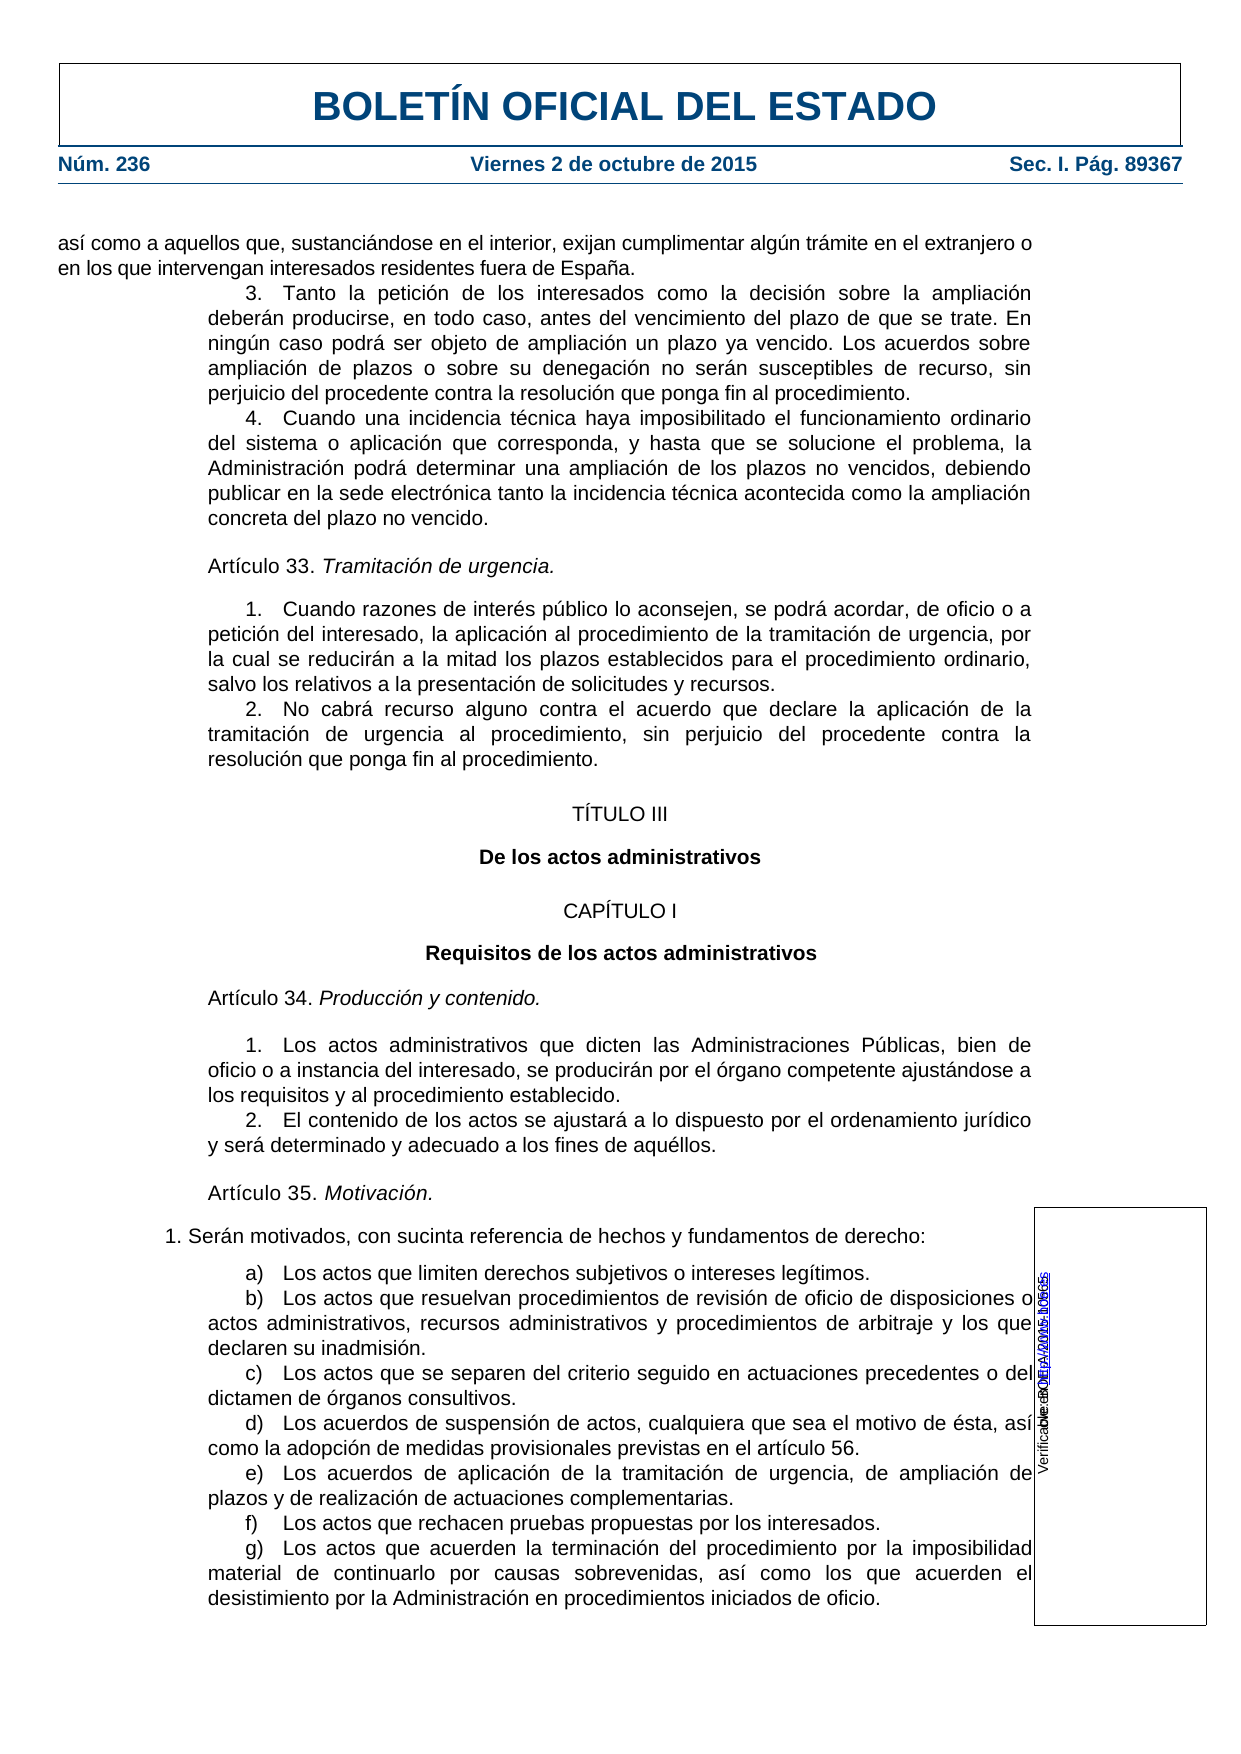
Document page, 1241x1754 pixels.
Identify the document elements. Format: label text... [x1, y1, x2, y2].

list Tanto la petición de los interesados como la decisión sobre la ampliación deberán producirse, en todo caso, antes del vencimiento del plazo de que se trate. En ningún caso podrá ser objeto de ampliación un plazo ya vencido. Los acuerdos sobre ampliación de plazos o sobre su denegación no serán susceptibles de recurso, sin perjuicio del procedente contra la resolución que ponga fin al procedimiento. [208, 280, 1032, 405]
text 1. Serán motivados, con sucinta referencia de hechos y fundamentos de derecho: [58, 1224, 1182, 1249]
list Los actos que resuelvan procedimientos de revisión de oficio de disposiciones o actos administrativos, recursos administrativos y procedimientos de arbitraje y los que declaren su inadmisión. [208, 1286, 1182, 1361]
text Núm. 236 Viernes 2 de octubre de 2015 Sec. I. Pág. 89367 [58, 152, 1182, 176]
text Artículo 35. Motivación. [208, 1181, 1182, 1206]
list Los actos que limiten derechos subjetivos o intereses legítimos. [208, 1261, 1182, 1286]
list Los acuerdos de aplicación de la tramitación de urgencia, de ampliación de plazos y de realización de actuaciones complementarias. [208, 1461, 1182, 1511]
list Cuando una incidencia técnica haya imposibilitado el funcionamiento ordinario del sistema o aplicación que corresponda, y hasta que se solucione el problema, la Administración podrá determinar una ampliación de los plazos no vencidos, debiendo publicar en la sede electrónica tanto la incidencia técnica acontecida como la ampliación concreta del plazo no vencido. [208, 405, 1032, 530]
text CAPÍTULO I [58, 898, 1182, 923]
text De los actos administrativos [58, 845, 1182, 869]
text TÍTULO III [58, 801, 1182, 826]
list Los actos que acuerden la terminación del procedimiento por la imposibilidad material de continuarlo por causas sobrevenidas, así como los que acuerden el desistimiento por la Administración en procedimientos iniciados de oficio. [208, 1536, 1182, 1611]
table_header [60, 64, 183, 130]
list Los actos administrativos que dicten las Administraciones Públicas, bien de oficio o a instancia del interesado, se producirán por el órgano competente ajustándose a los requisitos y al procedimiento establecido. [208, 1032, 1032, 1107]
list Cuando razones de interés público lo aconsejen, se podrá acordar, de oficio o a petición del interesado, la aplicación al procedimiento de la tramitación de urgencia, por la cual se reducirán a la mitad los plazos establecidos para el procedimiento ordinario, salvo los relativos a la presentación de solicitudes y recursos. [208, 597, 1032, 697]
list Los actos que rechacen pruebas propuestas por los interesados. [208, 1511, 1182, 1536]
text Artículo 33. Tramitación de urgencia. [208, 554, 1182, 579]
table_header [1119, 64, 1180, 130]
list Los actos que se separen del criterio seguido en actuaciones precedentes o del dictamen de órganos consultivos. [208, 1361, 1182, 1411]
list Los acuerdos de suspensión de actos, cualquiera que sea el motivo de ésta, así como la adopción de medidas provisionales previstas en el artículo 56. [208, 1411, 1182, 1461]
text así como a aquellos que, sustanciándose en el interior, exijan cumplimentar algún trámite en el extranjero o en los que intervengan interesados residentes fuera de España. [58, 230, 1032, 280]
text Requisitos de los actos administrativos Artículo 34. Producción y contenido. [208, 923, 1182, 1015]
list El contenido de los actos se ajustará a lo dispuesto por el ordenamiento jurídico y será determinado y adecuado a los fines de aquéllos. [208, 1107, 1032, 1157]
list No cabrá recurso alguno contra el acuerdo que declare la aplicación de la tramitación de urgencia al procedimiento, sin perjuicio del procedente contra la resolución que ponga fin al procedimiento. [208, 697, 1032, 772]
table_header BOLETÍN OFICIAL DEL ESTADO [183, 64, 1118, 130]
